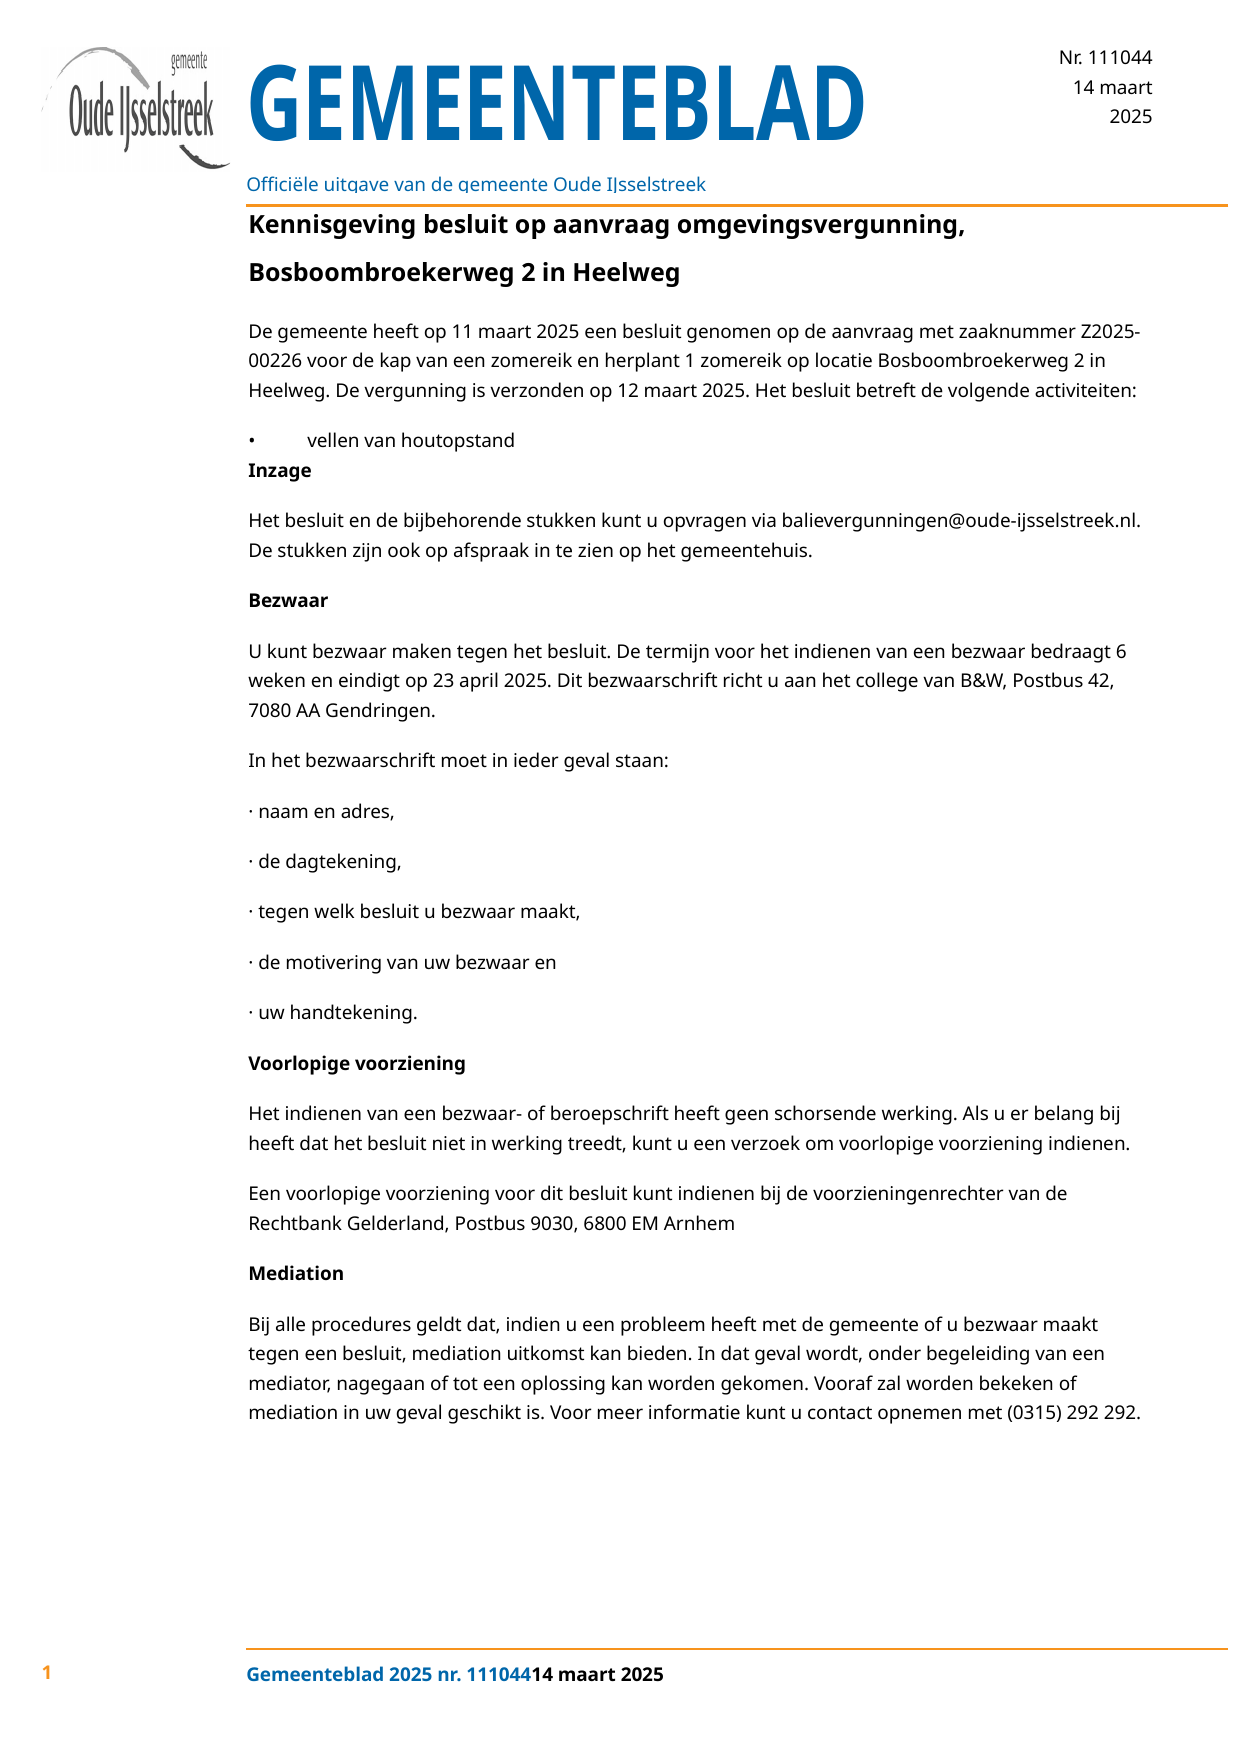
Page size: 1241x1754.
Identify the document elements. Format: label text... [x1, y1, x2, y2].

text Voorlopige voorziening [248, 1050, 1152, 1076]
text In het bezwaarschrift moet in ieder geval staan: [248, 747, 1152, 773]
text Het besluit en de bijbehorende stukken kunt u opvragen via balievergunningen@oude-ijsselstreek.nl. De stukken zijn ook op afspraak in te zien op het gemeentehuis. [248, 507, 1152, 563]
text Mediation [248, 1260, 1152, 1286]
text Het indienen van een bezwaar- of beroepschrift heeft geen schorsende werking. Als u er belang bij heeft dat het besluit niet in werking treedt, kunt u een verzoek om voorlopige voorziening indienen. [248, 1100, 1152, 1156]
text · de motivering van uw bezwaar en [248, 949, 1152, 975]
text Bezwaar [248, 587, 1152, 613]
picture [41, 47, 231, 172]
text De gemeente heeft op 11 maart 2025 een besluit genomen op de aanvraag met zaaknummer Z2025-00226 voor de kap van een zomereik en herplant 1 zomereik op locatie Bosboombroekerweg 2 in Heelweg. De vergunning is verzonden op 12 maart 2025. Het besluit betreft de volgende activiteiten: [248, 318, 1152, 403]
list vellen van houtopstand [248, 427, 1152, 453]
text Inzage [248, 457, 1152, 483]
text Bij alle procedures geldt dat, indien u een probleem heeft met de gemeente of u bezwaar maakt tegen een besluit, mediation uitkomst kan bieden. In dat geval wordt, onder begeleiding van een mediator, nagegaan of tot een oplossing kan worden gekomen. Vooraf zal worden bekeken of mediation in uw geval geschikt is. Voor meer informatie kunt u contact opnemen met (0315) 292 292. [248, 1311, 1152, 1425]
text · uw handtekening. [248, 999, 1152, 1025]
text · de dagtekening, [248, 848, 1152, 874]
text Kennisgeving besluit op aanvraag omgevingsvergunning, Bosboombroekerweg 2 in Heelweg [248, 207, 1152, 288]
text Een voorlopige voorziening voor dit besluit kunt indienen bij de voorzieningenrechter van de Rechtbank Gelderland, Postbus 9030, 6800 EM Arnhem [248, 1180, 1152, 1236]
text U kunt bezwaar maken tegen het besluit. De termijn voor het indienen van een bezwaar bedraagt 6 weken en eindigt op 23 april 2025. Dit bezwaarschrift richt u aan het college van B&W, Postbus 42, 7080 AA Gendringen. [248, 638, 1152, 723]
text · naam en adres, [248, 798, 1152, 824]
text · tegen welk besluit u bezwaar maakt, [248, 899, 1152, 924]
